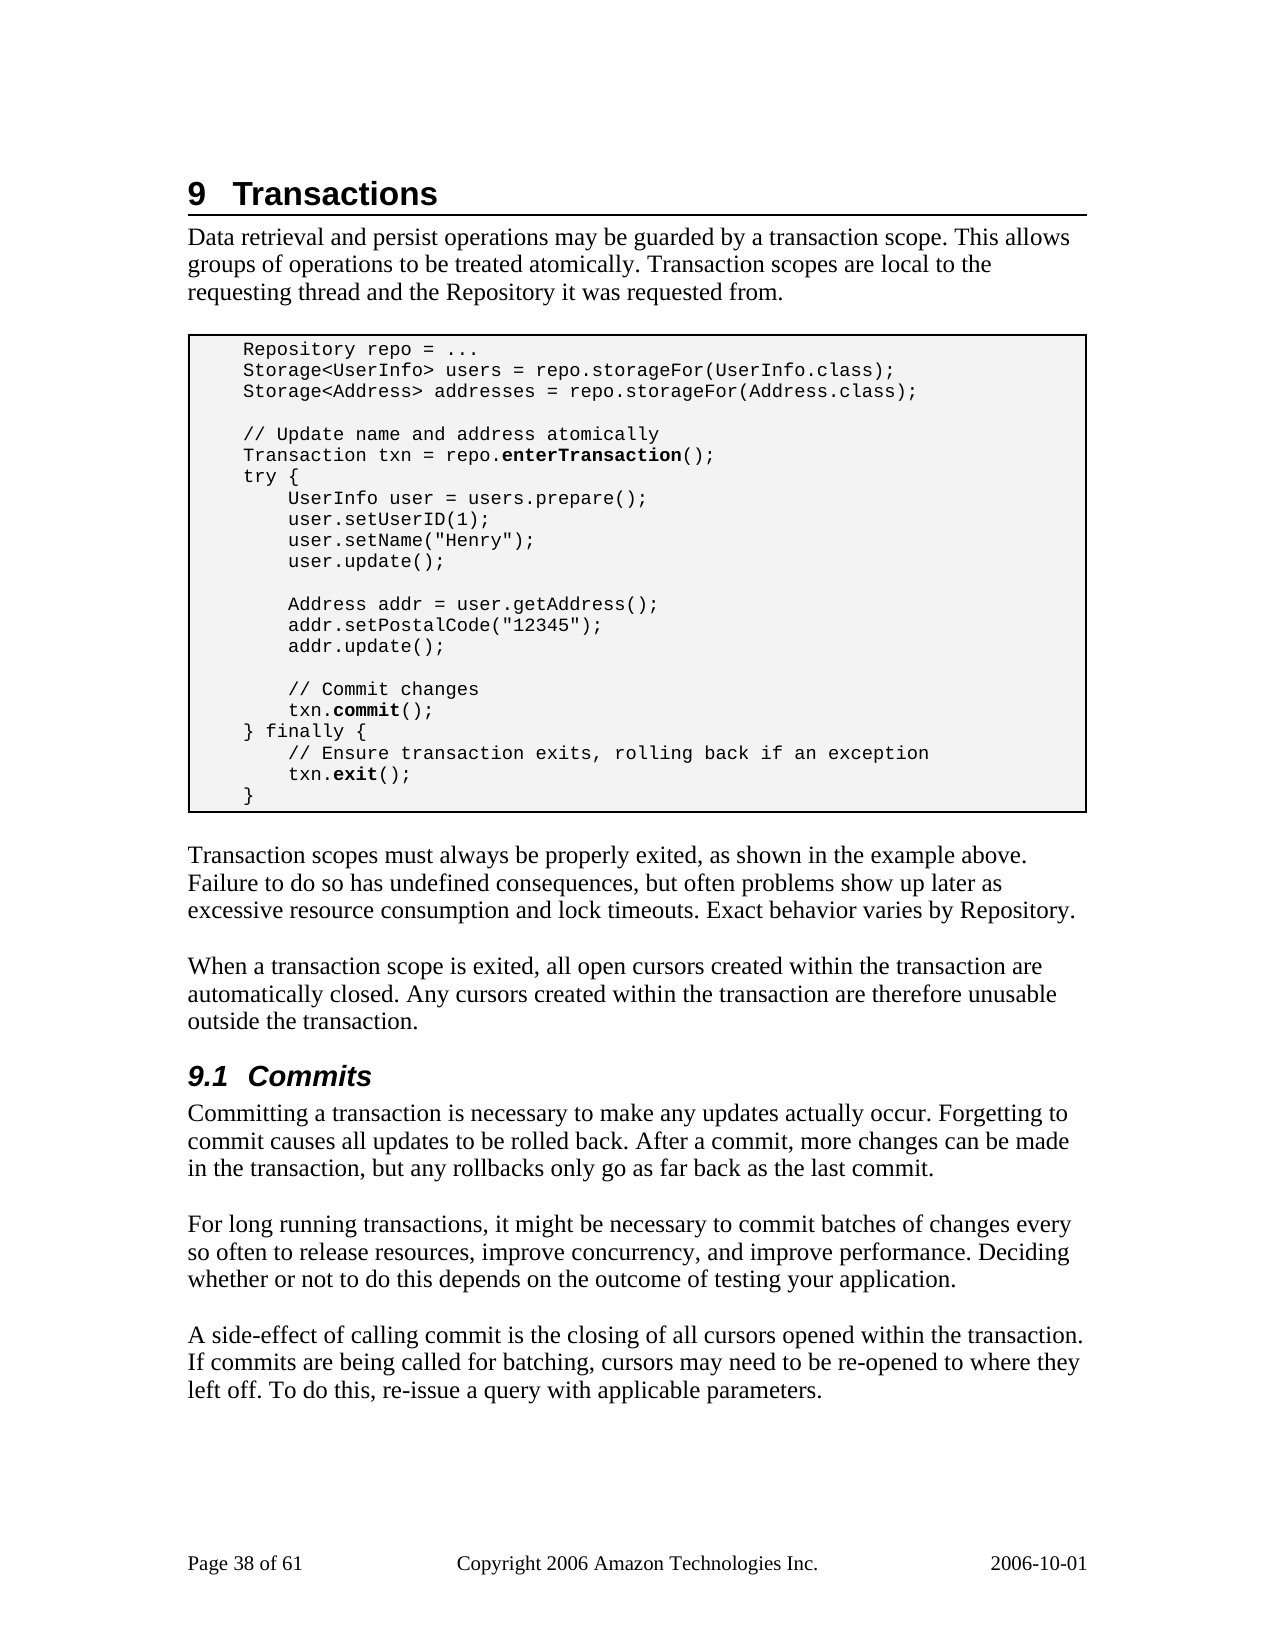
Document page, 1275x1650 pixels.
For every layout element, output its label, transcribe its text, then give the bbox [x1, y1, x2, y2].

text addr.setPostalCode("12345"); [190, 610, 1085, 631]
text txn.exit(); [190, 758, 1085, 780]
text // Update name and address atomically [190, 418, 1085, 440]
text Committing a transaction is necessary to make any updates actually occur. Forgetting to commit causes all updates to be rolled back. After a commit, more changes can be made in the transaction, but any rollbacks only go as far back as the last commit. [187, 1099, 1087, 1182]
text Address addr = user.getAddress(); [190, 588, 1085, 610]
text When a transaction scope is exited, all open cursors created within the transaction are automatically closed. Any cursors created within the transaction are therefore unusable outside the transaction. [187, 952, 1087, 1035]
text user.setName("Henry"); [190, 525, 1085, 546]
text UserInfo user = users.prepare(); [190, 482, 1085, 503]
text Transaction txn = repo.enterTransaction(); [190, 440, 1085, 461]
text // Commit changes [190, 673, 1085, 695]
text Transaction scopes must always be properly exited, as shown in the example above. Failure to do so has undefined consequences, but often problems show up later as excessive resource consumption and lock timeouts. Exact behavior varies by Repository. [187, 841, 1087, 924]
text Storage<UserInfo> users = repo.storageFor(UserInfo.class); [190, 355, 1085, 376]
text // Ensure transaction exits, rolling back if an exception [190, 737, 1085, 758]
text For long running transactions, it might be necessary to commit batches of changes every so often to release resources, improve concurrency, and improve performance. Deciding whether or not to do this depends on the outcome of testing your application. [187, 1210, 1087, 1293]
text txn.commit(); [190, 695, 1085, 716]
subtitle Transactions [187, 175, 1087, 216]
subtitle Commits [187, 1060, 1087, 1093]
text Storage<Address> addresses = repo.storageFor(Address.class); [190, 376, 1085, 397]
text A side-effect of calling commit is the closing of all cursors opened within the transaction. If commits are being called for batching, cursors may need to be re-opened to where they left off. To do this, re-issue a query with applicable parameters. [187, 1321, 1087, 1404]
text Repository repo = ... [190, 336, 1085, 355]
text Data retrieval and persist operations may be guarded by a transaction scope. This allows groups of operations to be treated atomically. Transaction scopes are local to the requesting thread and the Repository it was requested from. [187, 223, 1087, 306]
text user.update(); [190, 546, 1085, 567]
text addr.update(); [190, 631, 1085, 652]
text } finally { [190, 716, 1085, 737]
text try { [190, 461, 1085, 482]
text } [190, 780, 1085, 811]
text user.setUserID(1); [190, 503, 1085, 525]
